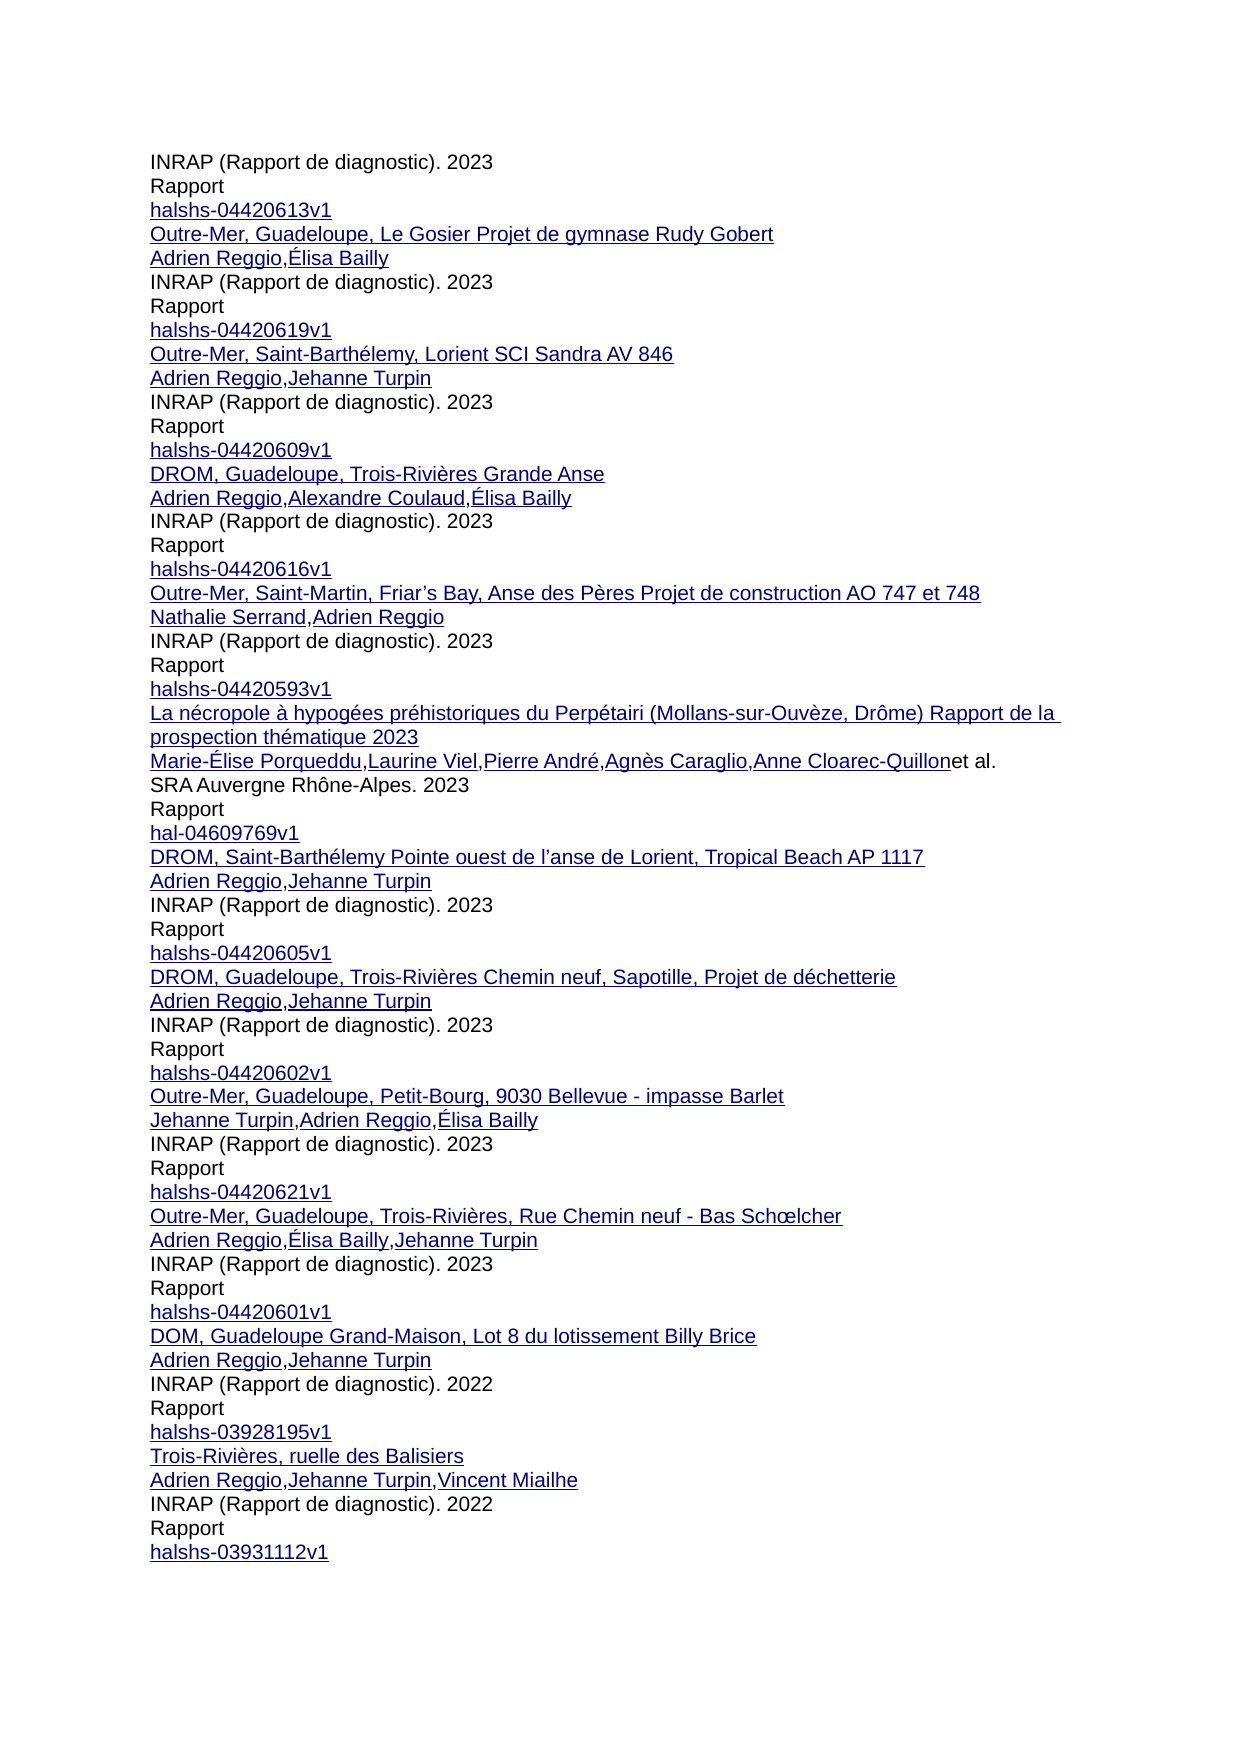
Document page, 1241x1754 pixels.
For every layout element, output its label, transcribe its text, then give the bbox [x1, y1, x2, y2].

table_cell Outre-Mer, Guadeloupe, Trois-Rivières, Rue Chemin neuf - Bas Schœlcher Adrien Reggio,Élisa Bailly,Jehanne Turpin INRAP (Rapport de diagnostic). 2023 Rapport halshs-04420601v1 [150, 1204, 1090, 1324]
table_cell Outre-Mer, Saint-Martin, Friar’s Bay, Anse des Pères Projet de construction AO 747 et 748 Nathalie Serrand,Adrien Reggio INRAP (Rapport de diagnostic). 2023 Rapport halshs-04420593v1 [150, 581, 1090, 701]
table_cell Trois-Rivières, ruelle des Balisiers Adrien Reggio,Jehanne Turpin,Vincent Miailhe INRAP (Rapport de diagnostic). 2022 Rapport halshs-03931112v1 [150, 1444, 1090, 1563]
table_cell Outre-Mer, Guadeloupe, Le Gosier Projet de gymnase Rudy Gobert Adrien Reggio,Élisa Bailly INRAP (Rapport de diagnostic). 2023 Rapport halshs-04420619v1 [150, 222, 1090, 342]
table_cell DROM, Guadeloupe, Trois-Rivières Chemin neuf, Sapotille, Projet de déchetterie Adrien Reggio,Jehanne Turpin INRAP (Rapport de diagnostic). 2023 Rapport halshs-04420602v1 [150, 965, 1090, 1084]
table_cell DOM, Guadeloupe Grand-Maison, Lot 8 du lotissement Billy Brice Adrien Reggio,Jehanne Turpin INRAP (Rapport de diagnostic). 2022 Rapport halshs-03928195v1 [150, 1324, 1090, 1444]
table_cell Outre-Mer, Guadeloupe, Petit-Bourg, 9030 Bellevue - impasse Barlet Jehanne Turpin,Adrien Reggio,Élisa Bailly INRAP (Rapport de diagnostic). 2023 Rapport halshs-04420621v1 [150, 1084, 1090, 1204]
table_cell INRAP (Rapport de diagnostic). 2023 Rapport halshs-04420613v1 [150, 150, 1090, 222]
table_cell DROM, Saint-Barthélemy Pointe ouest de l’anse de Lorient, Tropical Beach AP 1117 Adrien Reggio,Jehanne Turpin INRAP (Rapport de diagnostic). 2023 Rapport halshs-04420605v1 [150, 845, 1090, 964]
table_cell DROM, Guadeloupe, Trois-Rivières Grande Anse Adrien Reggio,Alexandre Coulaud,Élisa Bailly INRAP (Rapport de diagnostic). 2023 Rapport halshs-04420616v1 [150, 461, 1090, 581]
table_cell La nécropole à hypogées préhistoriques du Perpétairi (Mollans-sur-Ouvèze, Drôme) Rapport de la prospection thématique 2023 Marie-Élise Porqueddu,Laurine Viel,Pierre André,Agnès Caraglio,Anne Cloarec-Quillonet al. SRA Auvergne Rhône-Alpes. 2023 Rapport hal-04609769v1 [150, 701, 1090, 845]
table_cell Outre-Mer, Saint-Barthélemy, Lorient SCI Sandra AV 846 Adrien Reggio,Jehanne Turpin INRAP (Rapport de diagnostic). 2023 Rapport halshs-04420609v1 [150, 342, 1090, 461]
